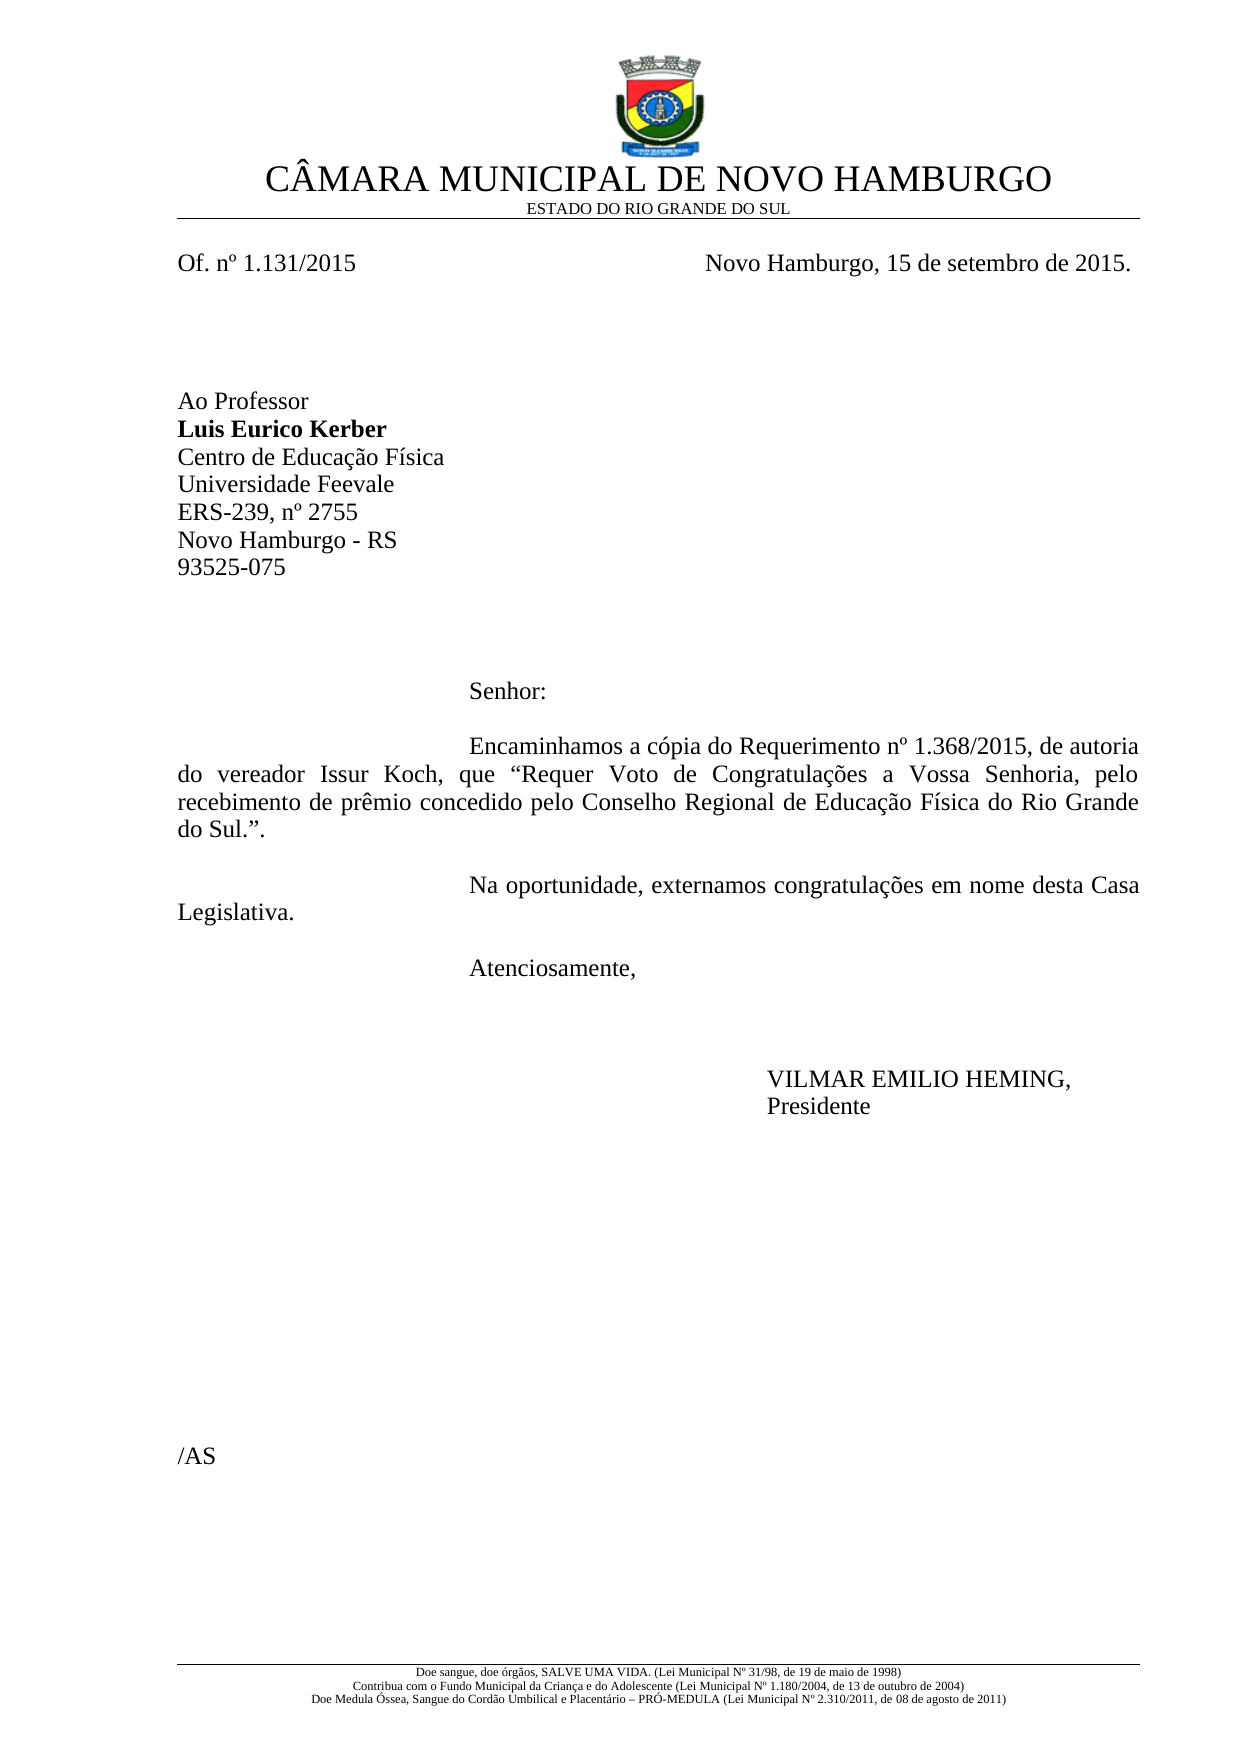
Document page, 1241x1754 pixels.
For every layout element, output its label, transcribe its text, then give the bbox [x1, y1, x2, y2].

picture [608, 47, 709, 163]
text Universidade Feevale [177, 470, 1140, 498]
text Of. nº 1.131/2015 Novo Hamburgo, 15 de setembro de 2015. [177, 249, 1140, 276]
text Presidente [767, 1092, 1140, 1120]
text Encaminhamos a cópia do Requerimento nº 1.368/2015, de autoria do vereador Issur Koch, que “Requer Voto de Congratulações a Vossa Senhoria, pelo recebimento de prêmio concedido pelo Conselho Regional de Educação Física do Rio Grande do Sul.”. [177, 732, 1140, 843]
text /AS [177, 1442, 1140, 1469]
text Novo Hamburgo - RS [177, 526, 1140, 553]
text Na oportunidade, externamos congratulações em nome desta Casa Legislativa. [177, 871, 1140, 926]
text 93525-075 [177, 553, 1140, 581]
text Luis Eurico Kerber [177, 415, 1140, 443]
text ERS-239, nº 2755 [177, 498, 1140, 526]
text Atenciosamente, [177, 954, 1140, 982]
text Centro de Educação Física [177, 443, 1140, 470]
text Ao Professor [177, 387, 1140, 415]
text VILMAR EMILIO HEMING, [767, 1065, 1140, 1092]
text Senhor: [177, 677, 1140, 704]
